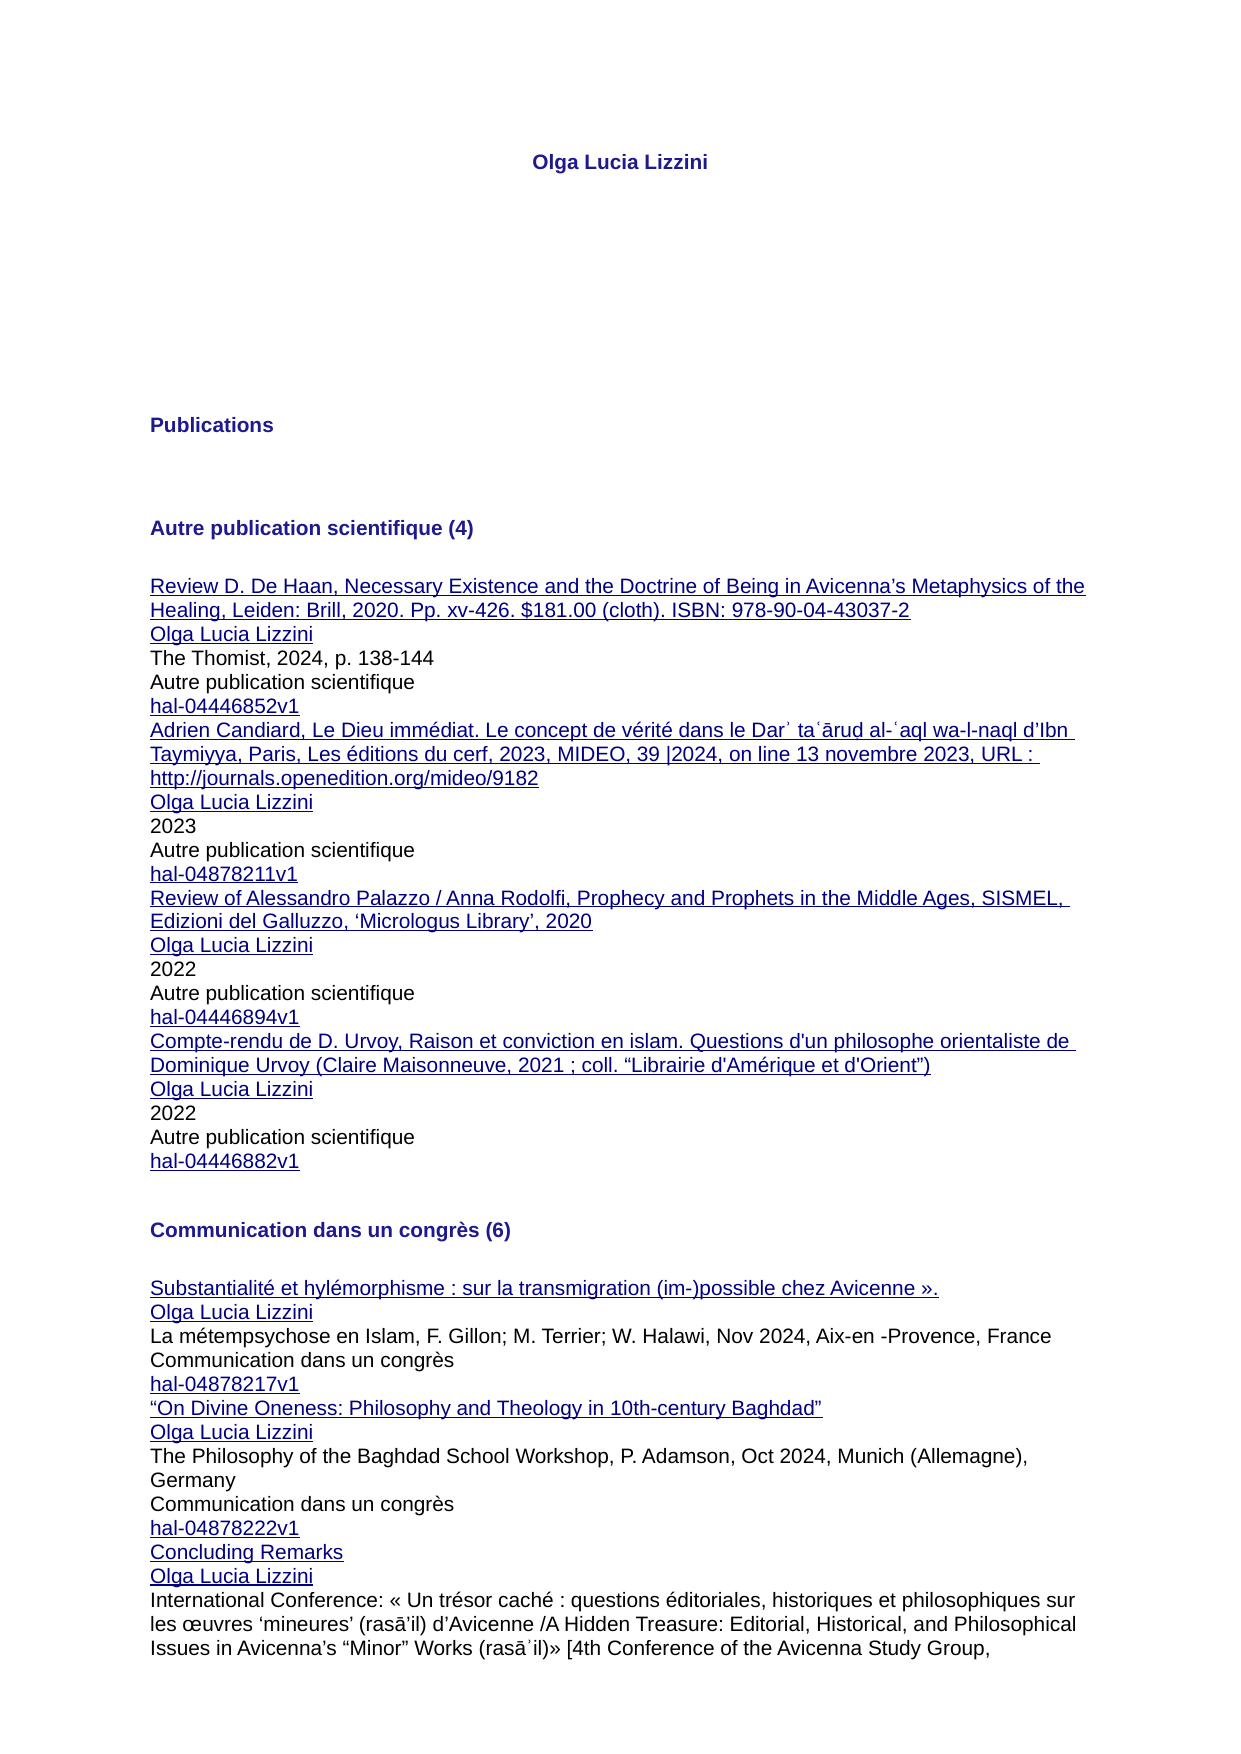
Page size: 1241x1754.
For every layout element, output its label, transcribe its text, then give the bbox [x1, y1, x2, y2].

table_cell Concluding Remarks Olga Lucia Lizzini International Conference: « Un trésor caché : questions éditoriales, historiques et philosophiques sur les œuvres ‘mineures’ (rasā’il) d’Avicenne /A Hidden Treasure: Editorial, Historical, and Philosophical Issues in Avicenna’s “Minor” Works (rasāʾil)» [4th Conference of the Avicenna Study Group, [150, 1540, 1090, 1659]
table_cell Review of Alessandro Palazzo / Anna Rodolfi, Prophecy and Prophets in the Middle Ages, SISMEL, Edizioni del Galluzzo, ‘Micrologus Library’, 2020 Olga Lucia Lizzini 2022 Autre publication scientifique hal-04446894v1 [150, 885, 1090, 1029]
table_cell Compte-rendu de D. Urvoy, Raison et conviction en islam. Questions d'un philosophe orientaliste de Dominique Urvoy (Claire Maisonneuve, 2021 ; coll. “Librairie d'Amérique et d'Orient”) Olga Lucia Lizzini 2022 Autre publication scientifique hal-04446882v1 [150, 1029, 1090, 1173]
table_header Review D. De Haan, Necessary Existence and the Doctrine of Being in Avicenna’s Metaphysics of the Healing, Leiden: Brill, 2020. Pp. xv-426. $181.00 (cloth). ISBN: 978-90-04-43037-2 Olga Lucia Lizzini The Thomist, 2024, p. 138-144 Autre publication scientifique hal-04446852v1 [150, 574, 1090, 718]
table_cell Adrien Candiard, Le Dieu immédiat. Le concept de vérité dans le Darʾ taʿāruḍ al-ʿaql wa-l-naql d’Ibn Taymiyya, Paris, Les éditions du cerf, 2023, MIDEO, 39 |2024, on line 13 novembre 2023, URL : http://journals.openedition.org/mideo/9182 Olga Lucia Lizzini 2023 Autre publication scientifique hal-04878211v1 [150, 718, 1090, 885]
table_cell “On Divine Oneness: Philosophy and Theology in 10th-century Baghdad” Olga Lucia Lizzini The Philosophy of the Baghdad School Workshop, P. Adamson, Oct 2024, Munich (Allemagne), Germany Communication dans un congrès hal-04878222v1 [150, 1396, 1090, 1539]
subtitle Olga Lucia Lizzini [150, 150, 1090, 174]
subtitle Publications [150, 412, 1090, 436]
subtitle Communication dans un congrès (6) [150, 1218, 1090, 1242]
table_header Substantialité et hylémorphisme : sur la transmigration (im-)possible chez Avicenne ». Olga Lucia Lizzini La métempsychose en Islam, F. Gillon; M. Terrier; W. Halawi, Nov 2024, Aix-en -Provence, France Communication dans un congrès hal-04878217v1 [150, 1276, 1090, 1396]
subtitle Autre publication scientifique (4) [150, 516, 1090, 539]
